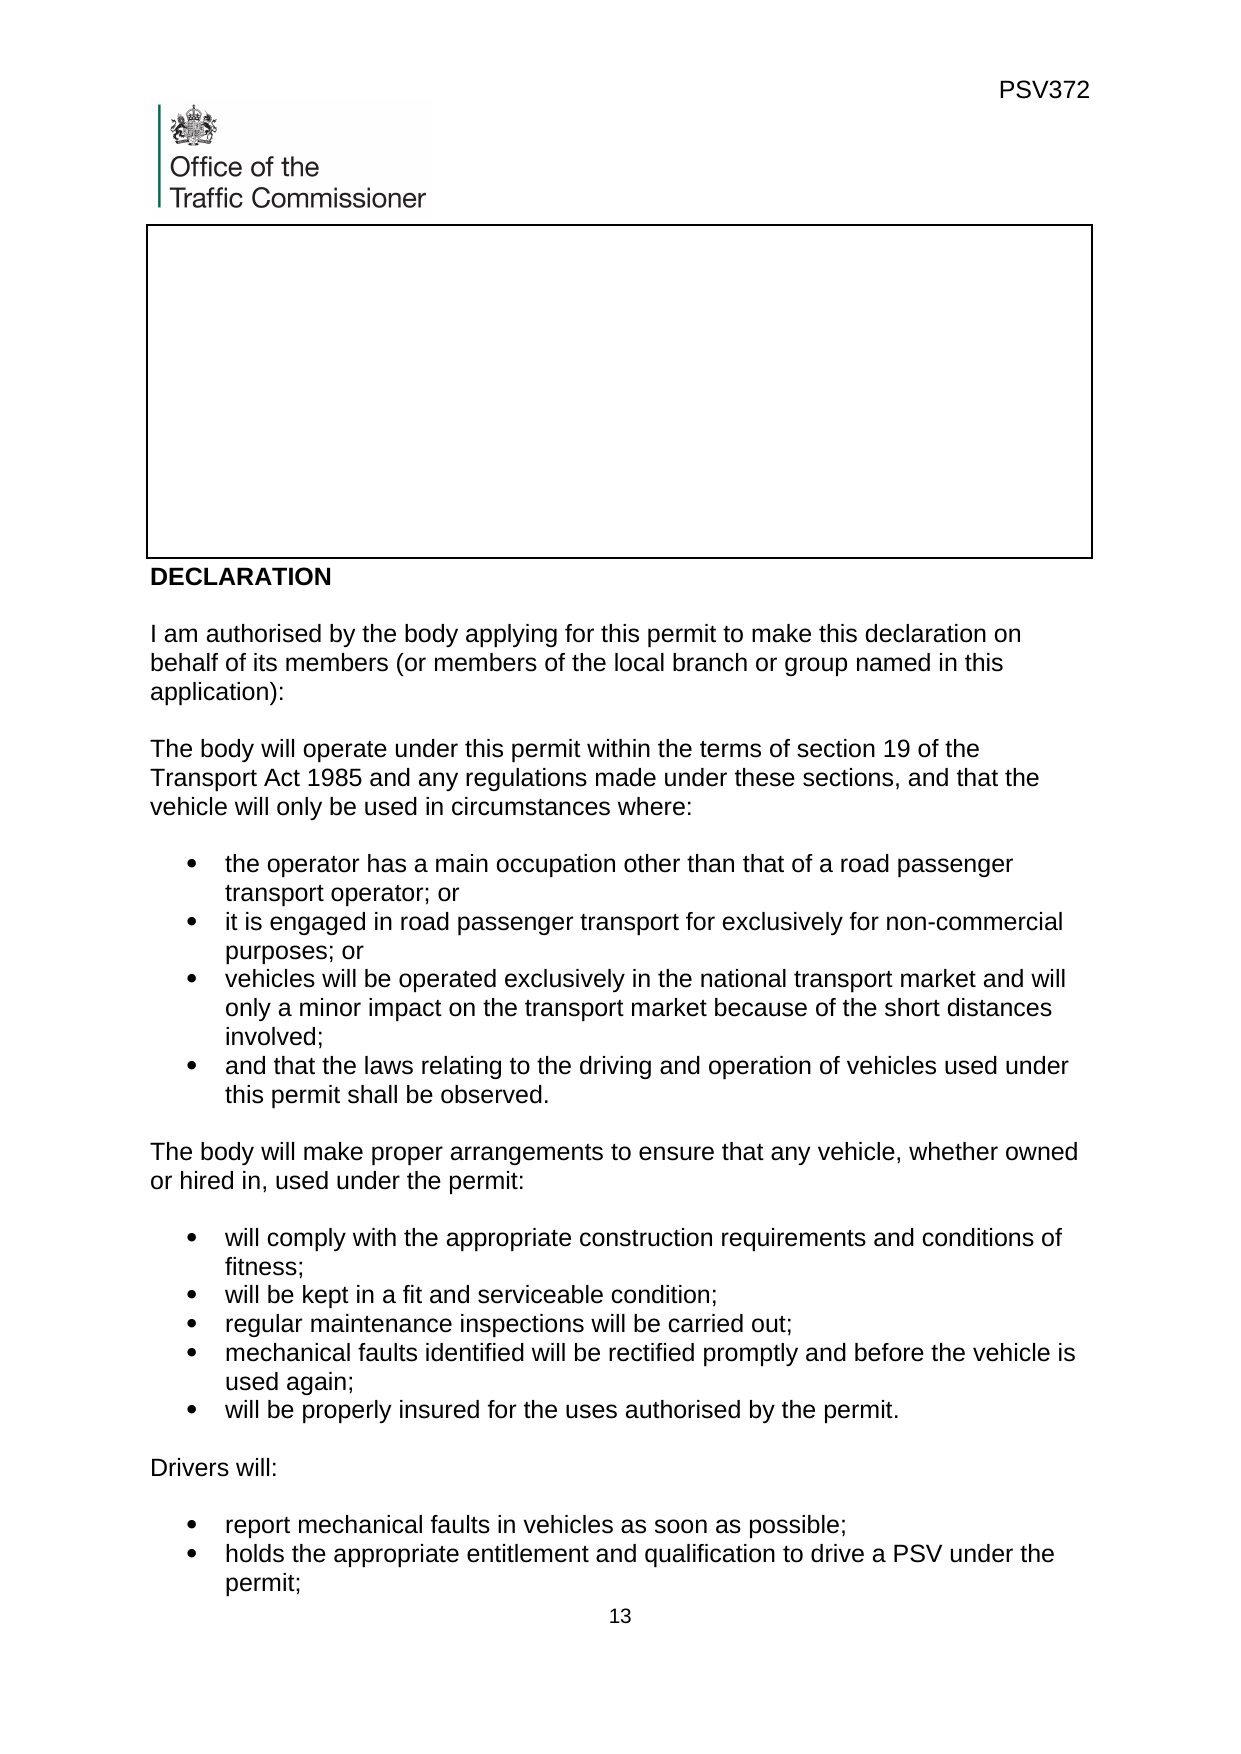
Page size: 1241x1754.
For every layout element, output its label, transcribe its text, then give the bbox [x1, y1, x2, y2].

list holds the appropriate entitlement and qualification to drive a PSV under the permit; [187, 1539, 1090, 1596]
list will comply with the appropriate construction requirements and conditions of fitness; [187, 1223, 1090, 1280]
list regular maintenance inspections will be carried out; [187, 1309, 1090, 1338]
list the operator has a main occupation other than that of a road passenger transport operator; or [187, 849, 1090, 907]
text The body will make proper arrangements to ensure that any vehicle, whether owned or hired in, used under the permit: [150, 1137, 1090, 1194]
list report mechanical faults in vehicles as soon as possible; [187, 1510, 1090, 1539]
text Drivers will: [150, 1453, 1090, 1482]
text I am authorised by the body applying for this permit to make this declaration on behalf of its members (or members of the local branch or group named in this application): [150, 619, 1090, 705]
list will be properly insured for the uses authorised by the permit. [187, 1396, 1090, 1424]
list The body will operate under this permit within the terms of section 19 of the Transport Act 1985 and any regulations made under these sections, and that the vehicle will only be used in circumstances where: [150, 734, 1090, 820]
list will be kept in a fit and serviceable condition; [187, 1280, 1090, 1309]
list it is engaged in road passenger transport for exclusively for non-commercial purposes; or [187, 907, 1090, 964]
list mechanical faults identified will be rectified promptly and before the vehicle is used again; [187, 1338, 1090, 1396]
list vehicles will be operated exclusively in the national transport market and will only a minor impact on the transport market because of the short distances involved; [187, 964, 1090, 1051]
text DECLARATION [150, 562, 1090, 590]
list and that the laws relating to the driving and operation of vehicles used under this permit shall be observed. [187, 1051, 1090, 1108]
